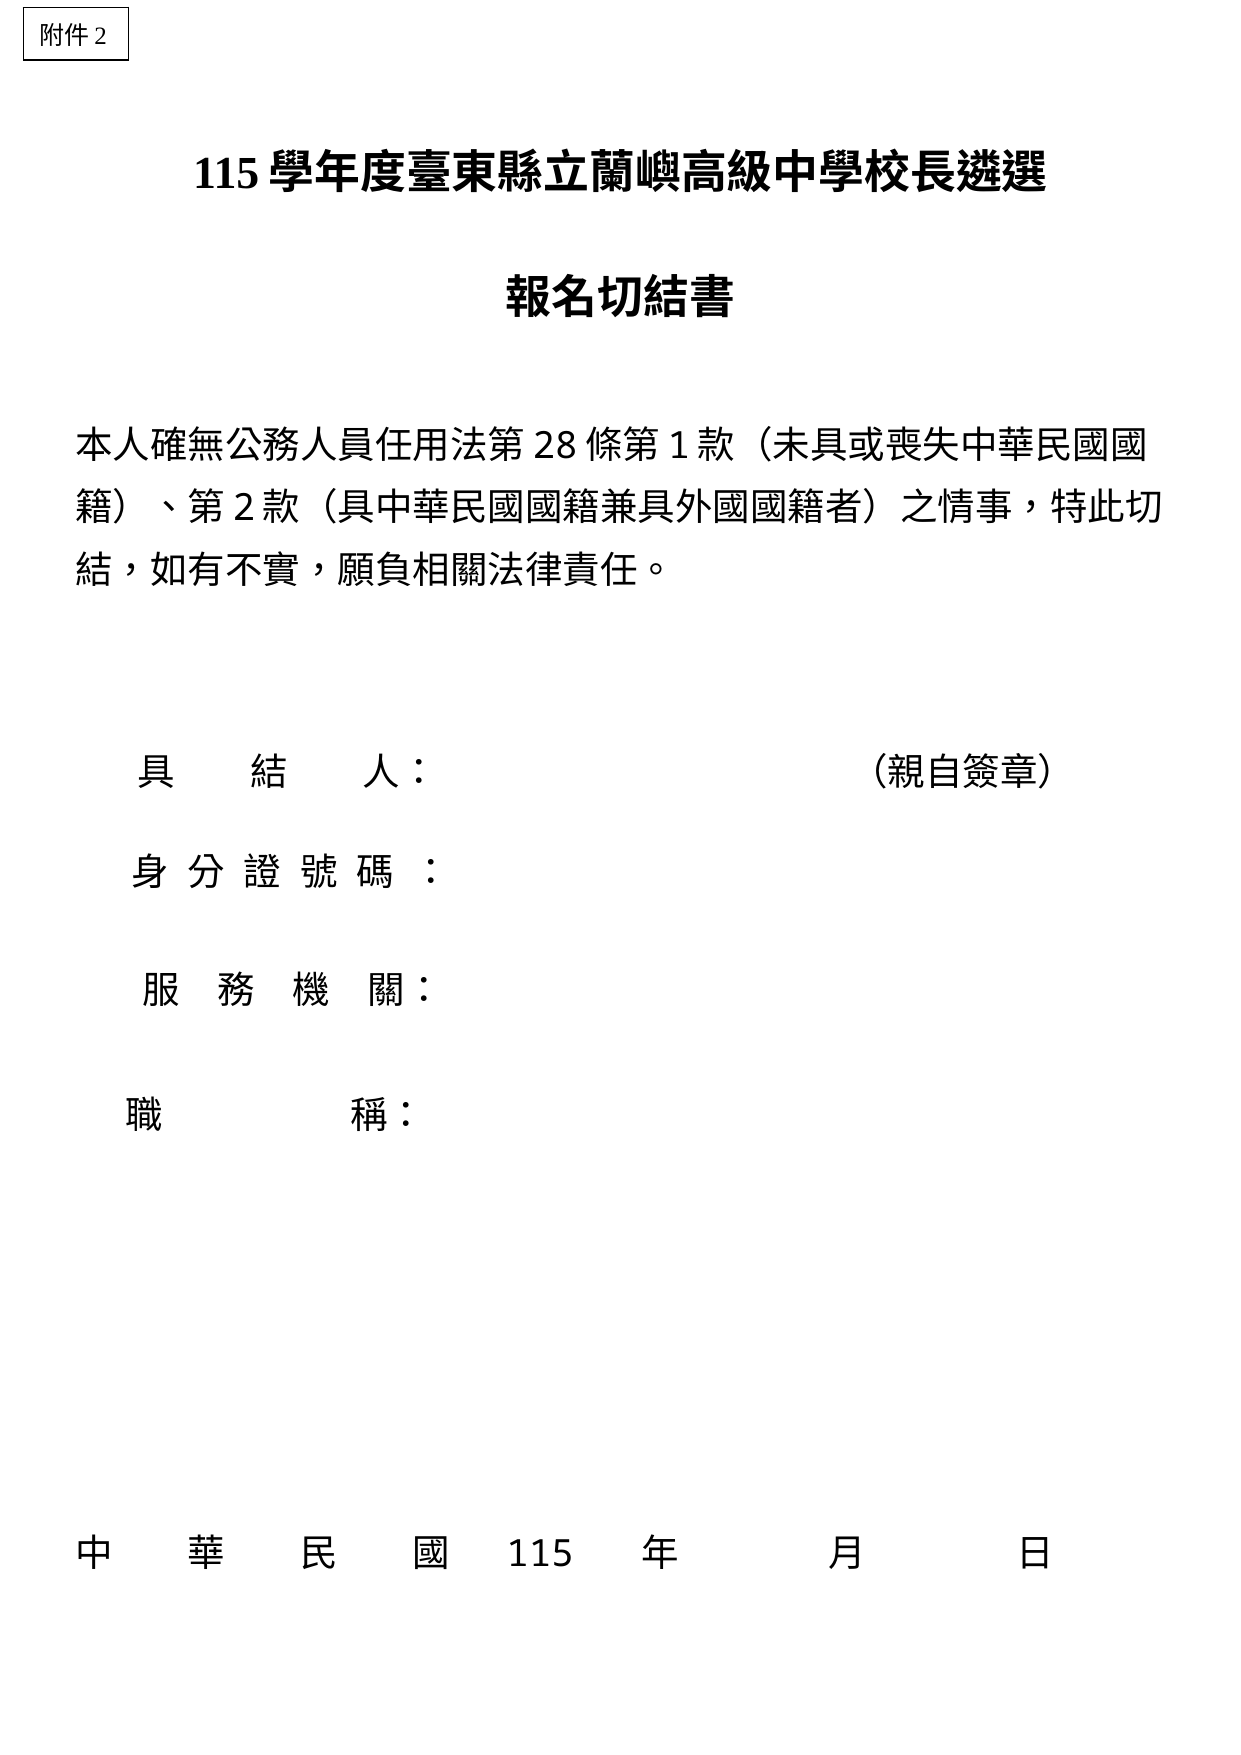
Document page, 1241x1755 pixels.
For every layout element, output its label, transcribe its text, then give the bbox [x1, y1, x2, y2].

text 職 稱： [75, 1071, 1165, 1133]
text 具 結 人： （親自簽章） [75, 746, 1165, 796]
text 中 華 民 國 115 年 月 日 [75, 1508, 1165, 1571]
text 服 務 機 關： [75, 946, 1165, 1008]
text 115學年度臺東縣立蘭嶼高級中學校長遴選 [75, 96, 1165, 221]
text 本人確無公務人員任用法第28條第1款（未具或喪失中華民國國 [75, 408, 1165, 471]
text [24, 8, 128, 59]
text 結，如有不實，願負相關法律責任。 [75, 533, 1165, 596]
text 附件2 [39, 16, 113, 52]
text 身 分 證 號 碼 ： [75, 846, 1165, 896]
text 報名切結書 [75, 221, 1165, 346]
text 籍）、第2款（具中華民國國籍兼具外國國籍者）之情事，特此切 [75, 471, 1165, 533]
